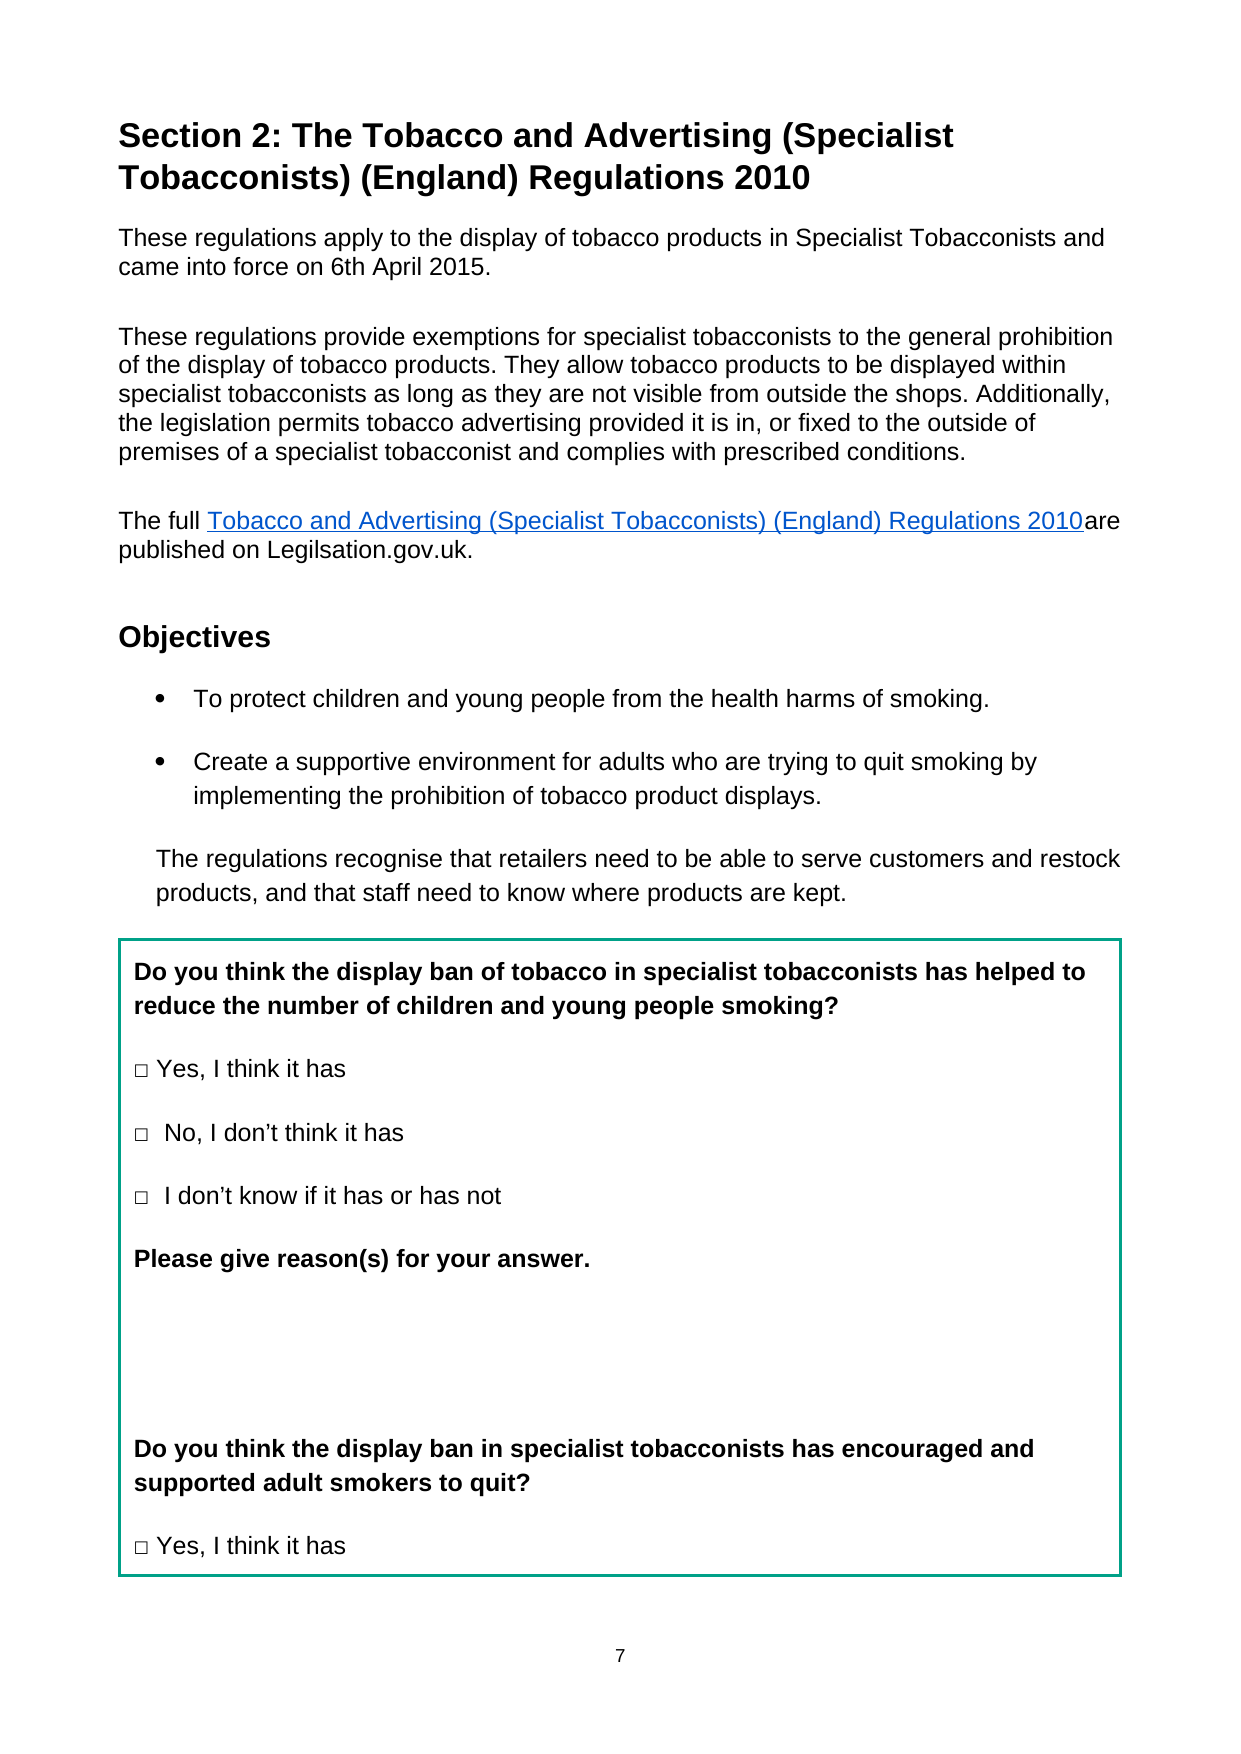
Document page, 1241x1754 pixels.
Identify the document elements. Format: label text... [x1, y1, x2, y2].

text These regulations provide exemptions for specialist tobacconists to the general prohibition of the display of tobacco products. They allow tobacco products to be displayed within specialist tobacconists as long as they are not visible from outside the shops. Additionally, the legislation permits tobacco advertising provided it is in, or fixed to the outside of premises of a specialist tobacconist and complies with prescribed conditions. [118, 322, 1122, 465]
list To protect children and young people from the health harms of smoking. [156, 681, 1122, 714]
text The regulations recognise that retailers need to be able to serve customers and restock products, and that staff need to know where products are kept. [156, 841, 1122, 908]
text These regulations apply to the display of tobacco products in Specialist Tobacconists and came into force on 6th April 2015. [118, 223, 1122, 281]
subtitle Objectives [118, 617, 1122, 656]
text ☐ I don’t know if it has or has not [121, 1162, 1119, 1211]
list Create a supportive environment for adults who are trying to quit smoking by implementing the prohibition of tobacco product displays. [156, 744, 1122, 811]
text Please give reason(s) for your answer. [121, 1225, 1119, 1274]
text Do you think the display ban in specialist tobacconists has encouraged and supported adult smokers to quit? [121, 1415, 1119, 1498]
text ☐ No, I don’t think it has [121, 1098, 1119, 1148]
text Do you think the display ban of tobacco in specialist tobacconists has helped to reduce the number of children and young people smoking? [121, 941, 1119, 1021]
text ☐ Yes, I think it has [121, 1512, 1119, 1574]
text ☐ Yes, I think it has [121, 1035, 1119, 1084]
text The full Tobacco and Advertising (Specialist Tobacconists) (England) Regulations 2010are published on Legilsation.gov.uk. [118, 506, 1122, 564]
subtitle Section 2: The Tobacco and Advertising (Specialist Tobacconists) (England) Regulations 2010 [118, 113, 1122, 198]
